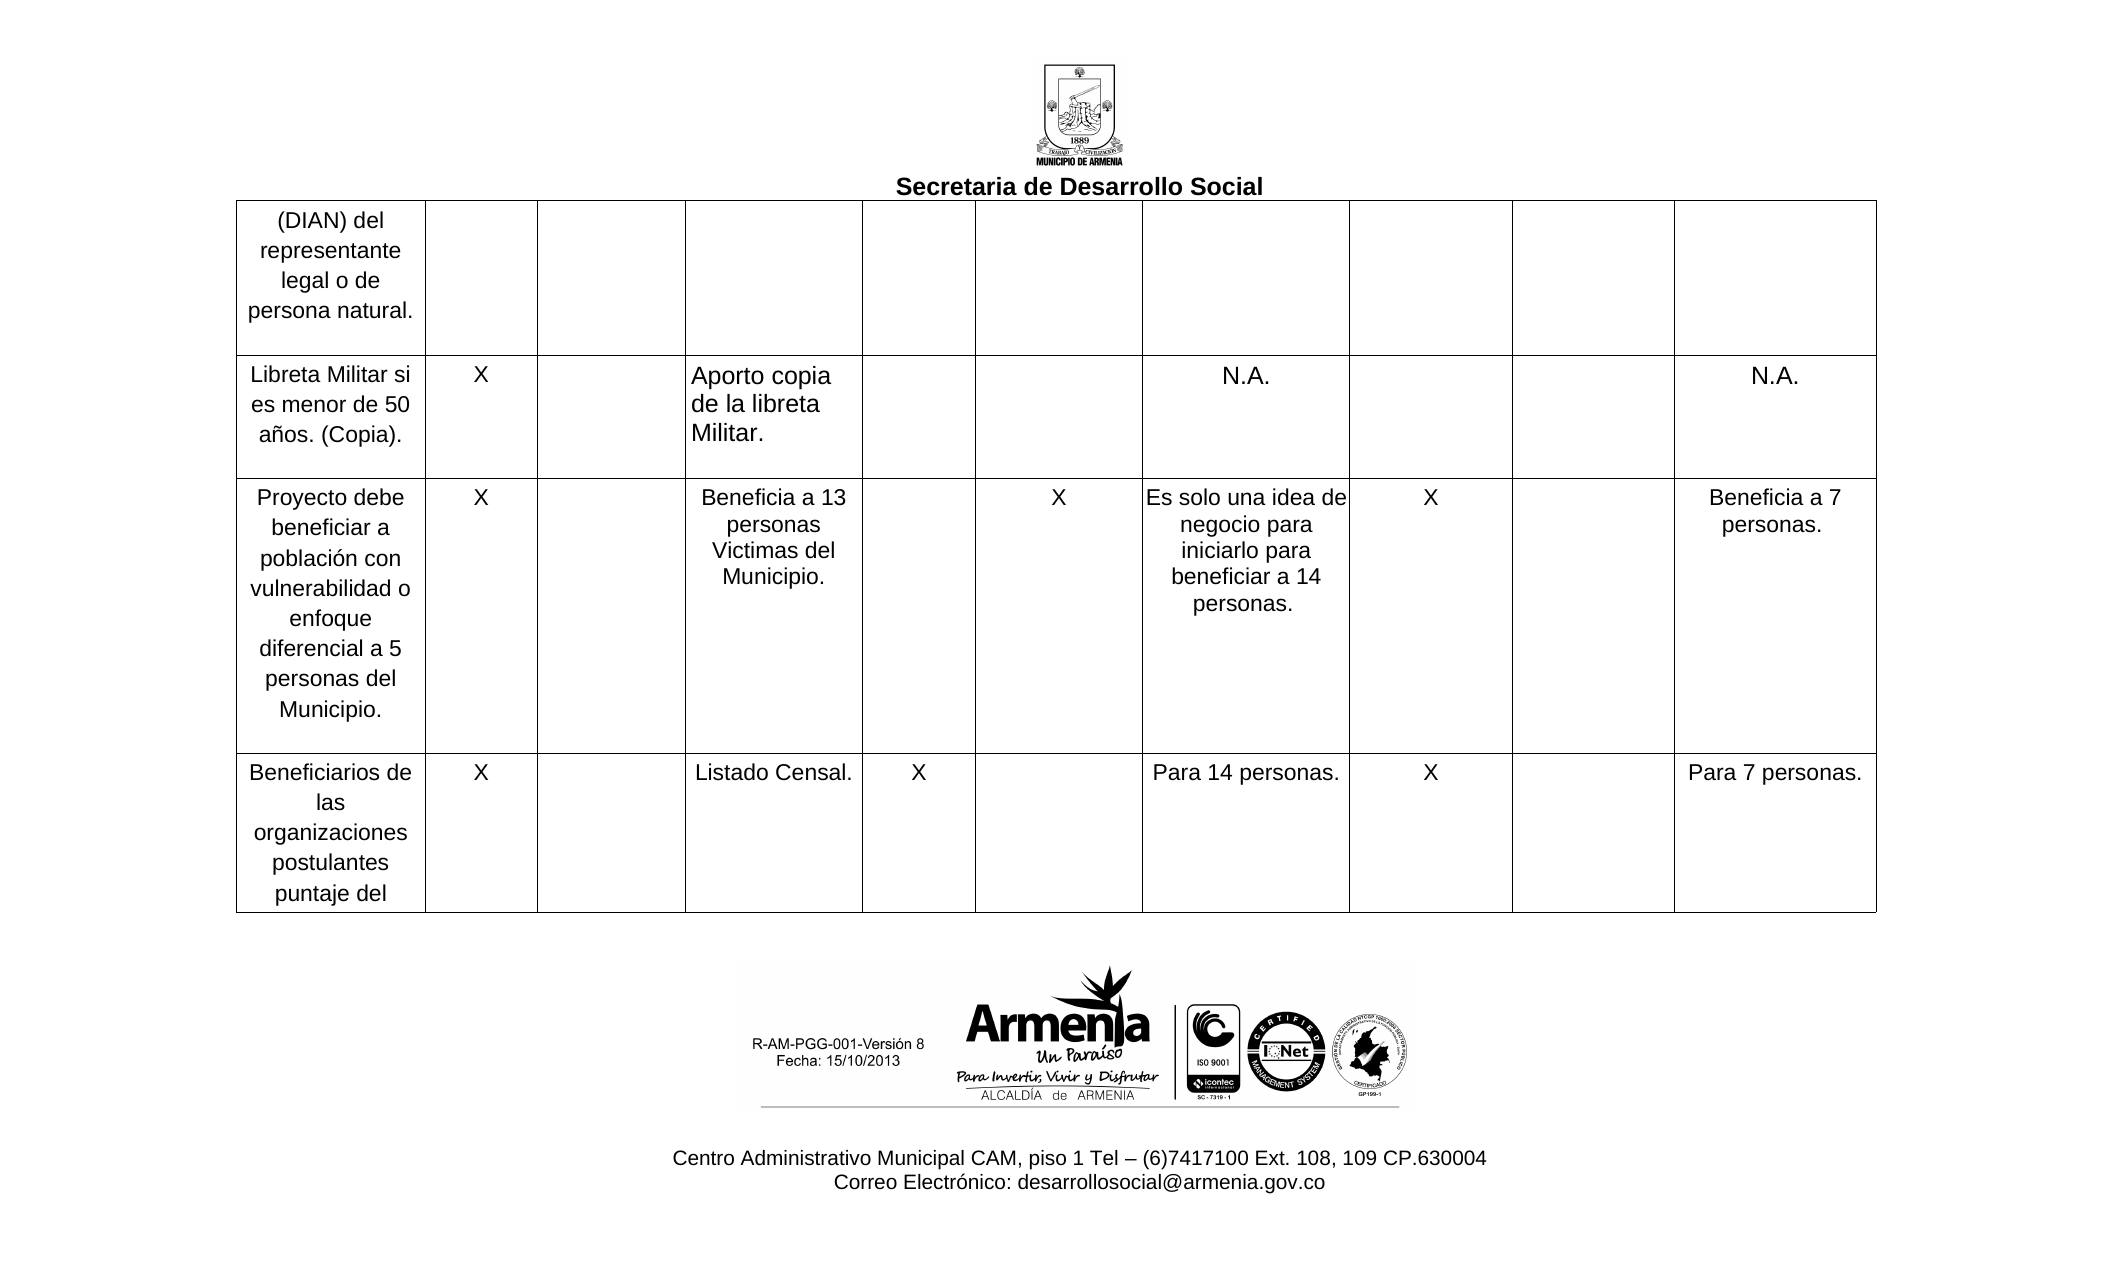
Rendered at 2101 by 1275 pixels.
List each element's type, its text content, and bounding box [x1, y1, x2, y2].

table_cell Para 7 personas. [1675, 754, 1876, 912]
table_cell [1513, 479, 1674, 752]
table_cell [686, 201, 862, 354]
table_cell Libreta Militar si es menor de 50 años. (Copia). [237, 356, 425, 478]
table_cell [538, 201, 685, 354]
table_cell N.A. [1675, 356, 1876, 478]
table_cell [976, 201, 1142, 354]
table_cell [538, 356, 685, 478]
table_cell [863, 201, 975, 354]
table_cell Beneficiarios de las organizaciones postulantes puntaje del [237, 754, 425, 912]
table_cell X [1350, 479, 1512, 752]
table_cell Proyecto debe beneficiar a población con vulnerabilidad o enfoque diferencial a 5 personas del Municipio. [237, 479, 425, 752]
table_cell (DIAN) del representante legal o de persona natural. [237, 201, 425, 354]
table_cell [976, 356, 1142, 478]
table_cell [538, 479, 685, 752]
table_cell [1513, 356, 1674, 478]
table_cell [1513, 754, 1674, 912]
table_cell [1513, 201, 1674, 354]
table_cell [863, 479, 975, 752]
table_cell X [426, 754, 537, 912]
table_cell [426, 201, 537, 354]
table_cell [1675, 201, 1876, 354]
table_cell Beneficia a 13 personas Victimas del Municipio. [686, 479, 862, 752]
table_cell [1350, 201, 1512, 354]
table_cell [863, 356, 975, 478]
table_cell [976, 754, 1142, 912]
table_cell X [976, 479, 1142, 752]
table_cell X [426, 479, 537, 752]
table_cell X [863, 754, 975, 912]
table_cell Listado Censal. [686, 754, 862, 912]
table_cell N.A. [1143, 356, 1349, 478]
table_cell [1143, 201, 1349, 354]
table_cell Beneficia a 7 personas. [1675, 479, 1876, 752]
table_cell [1350, 356, 1512, 478]
table_cell Aporto copia de la libreta Militar. [686, 356, 862, 478]
table_cell X [426, 356, 537, 478]
table_cell Para 14 personas. [1143, 754, 1349, 912]
table_cell Es solo una idea de negocio para iniciarlo para beneficiar a 14 personas. [1143, 479, 1349, 752]
table_cell [538, 754, 685, 912]
table_cell X [1350, 754, 1512, 912]
